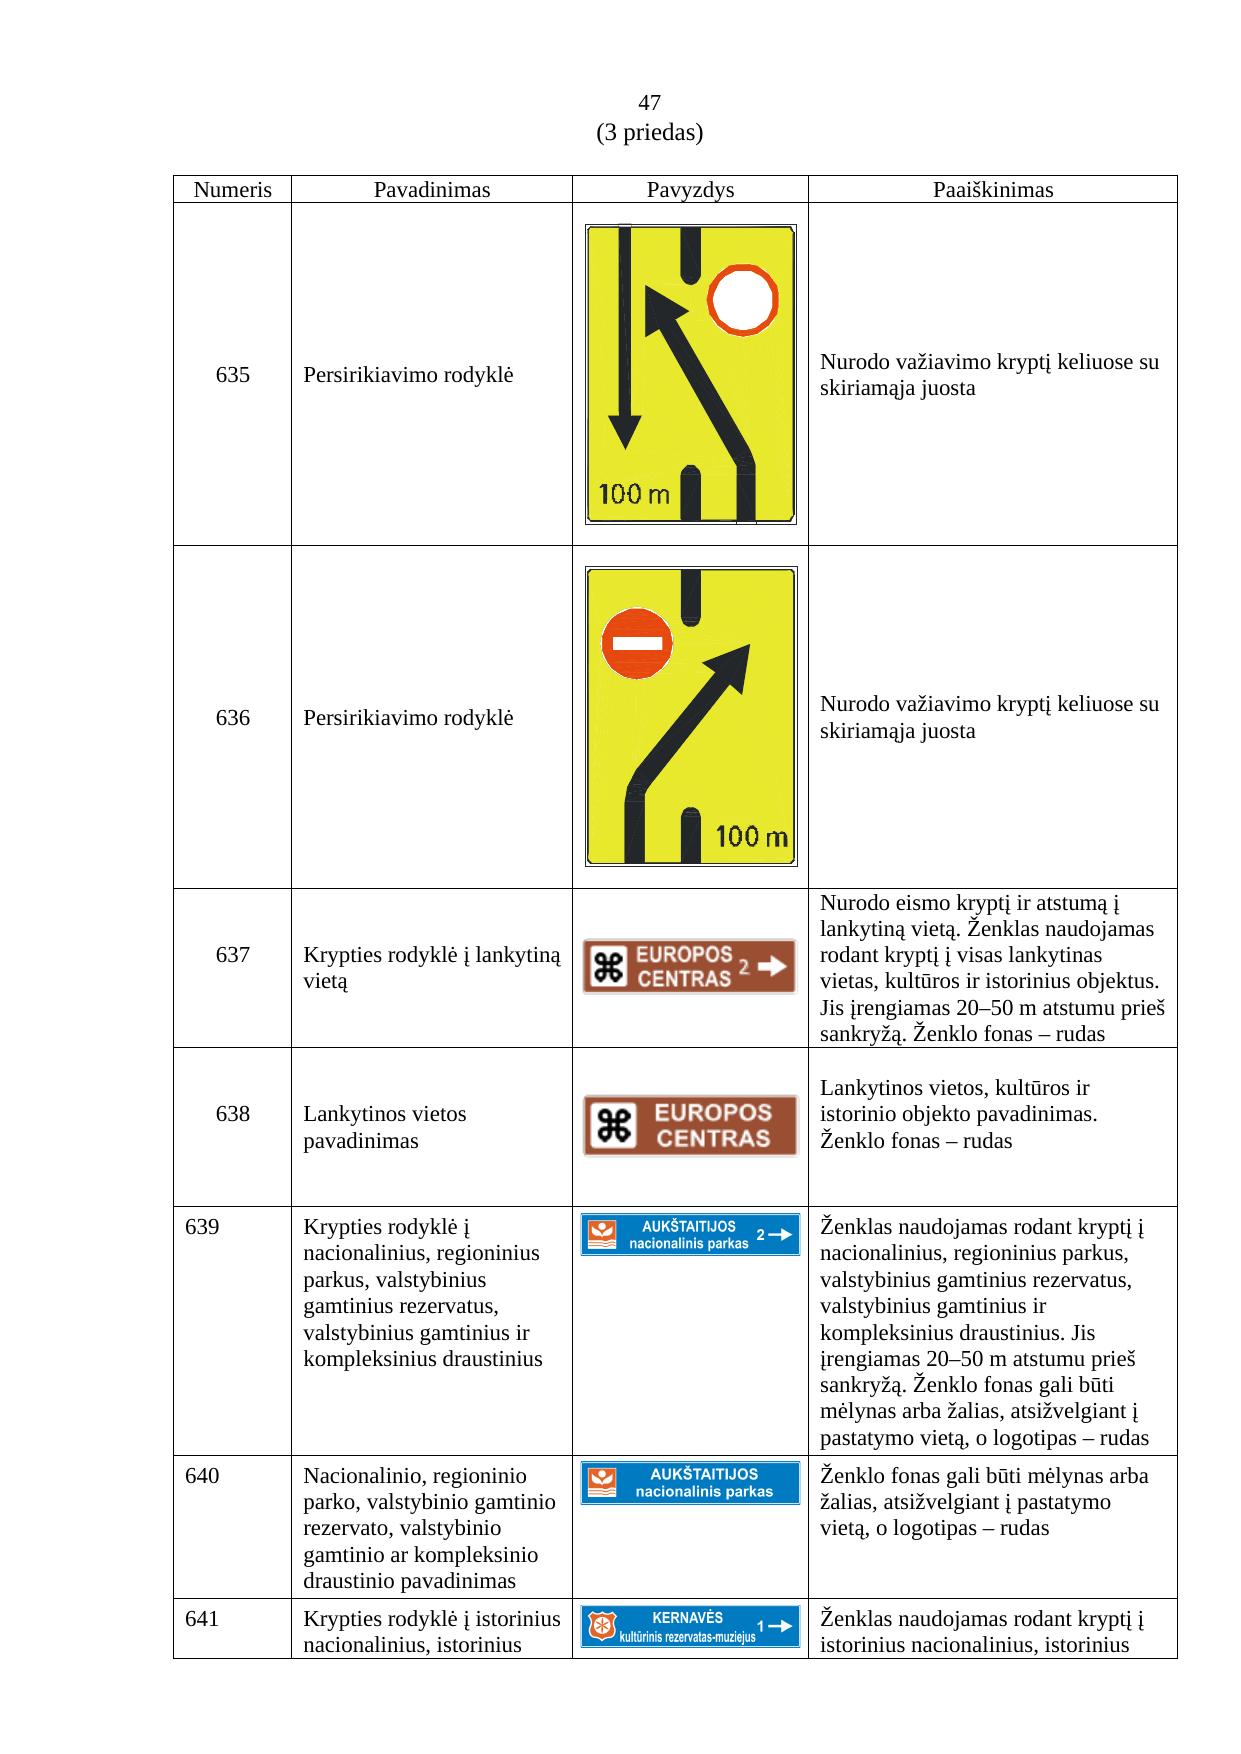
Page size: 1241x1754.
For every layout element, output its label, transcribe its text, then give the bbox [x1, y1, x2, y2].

table_cell Krypties rodyklė į lankytiną vietą [292, 889, 572, 1047]
table_header Pavyzdys [573, 176, 808, 202]
table_cell Persirikiavimo rodyklė [292, 203, 572, 545]
table_cell Nurodo važiavimo kryptį keliuose su skiriamąja juosta [809, 203, 1177, 545]
table_cell Krypties rodyklė į istorinius nacionalinius, istorinius [292, 1599, 572, 1658]
table_cell Lankytinos vietos, kultūros ir istorinio objekto pavadinimas. Ženklo fonas – rudas [809, 1048, 1177, 1206]
table_cell 635 [174, 203, 291, 545]
table_cell Lankytinos vietos pavadinimas [292, 1048, 572, 1206]
table_cell 639 [174, 1207, 291, 1454]
table_header Paaiškinimas [809, 176, 1177, 202]
table_cell [573, 1048, 808, 1206]
table_cell Nacionalinio, regioninio parko, valstybinio gamti­nio rezervato, valstybinio gamtinio ar kompleksinio draustinio pavadinimas [292, 1456, 572, 1598]
table_cell [573, 1207, 808, 1454]
table_cell [573, 546, 808, 887]
table_cell Nurodo važiavimo kryptį keliuose su skiriamąja juosta [809, 546, 1177, 887]
table_cell Persirikiavimo rodyklė [292, 546, 572, 887]
table_cell Ženklas naudojamas rodant kryptį į nacionalinius, regioninius parkus, valstybinius gamtinius rezervatus, valstybinius gamtinius ir kompleksinius draustinius. Jis įrengiamas 20–50 m atstumu prieš sankryžą. Ženklo fonas gali būti mėlynas arba žalias, atsižvelgiant į pastatymo vietą, o logotipas – rudas [809, 1207, 1177, 1454]
table_cell 636 [174, 546, 291, 887]
table_cell 637 [174, 889, 291, 1047]
table_cell Krypties rodyklė į nacionalinius, regioninius parkus, valstybinius gamtinius rezervatus, valstybinius gamtinius ir kompleksinius draustinius [292, 1207, 572, 1454]
table_cell [573, 1456, 808, 1598]
table_header Pavadinimas [292, 176, 572, 202]
table_cell 638 [174, 1048, 291, 1206]
table_cell 640 [174, 1456, 291, 1598]
table_cell Nurodo eismo kryptį ir atstumą į lankytiną vietą. Ženklas naudojamas rodant kryptį į visas lankytinas vietas, kultūros ir istorinius objektus. Jis įrengiamas 20–50 m atstumu prieš sankryžą. Ženklo fonas – rudas [809, 889, 1177, 1047]
table_cell 641 [174, 1599, 291, 1658]
table_header Numeris [174, 176, 291, 202]
table_cell [573, 1599, 808, 1658]
table_cell [573, 889, 808, 1047]
table_cell Ženklo fonas gali būti mėlynas arba žalias, atsižvelgiant į pastatymo vietą, o logotipas – rudas [809, 1456, 1177, 1598]
table_cell Ženklas naudojamas rodant kryptį į istorinius nacionalinius, istorinius [809, 1599, 1177, 1658]
table_cell [573, 203, 808, 545]
